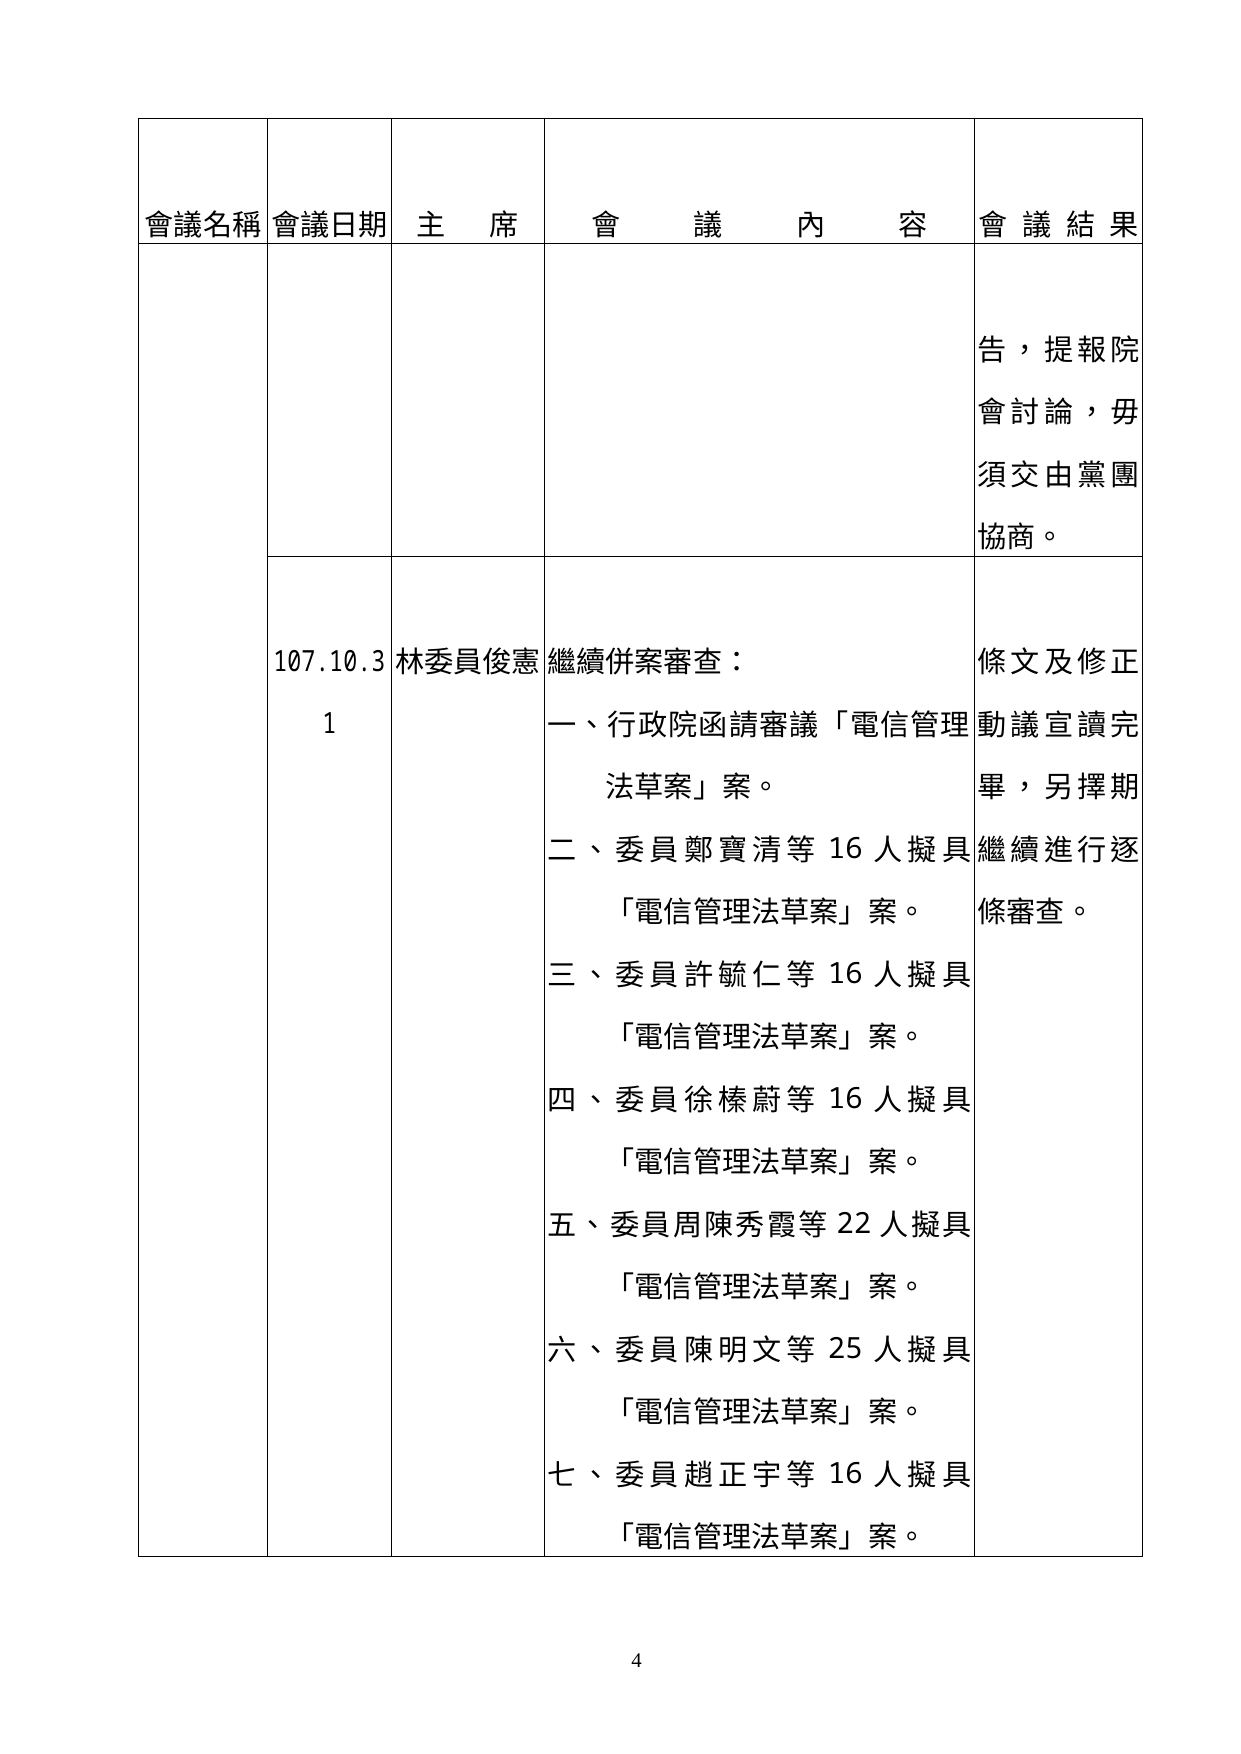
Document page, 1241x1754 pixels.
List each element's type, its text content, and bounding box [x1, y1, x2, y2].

table_cell [268, 244, 391, 556]
table_cell 告，提報院會討論，毋須交由黨團協商。 [975, 244, 1142, 556]
table_cell 林委員俊憲 [392, 557, 544, 1556]
table_header 會議日期 [268, 119, 391, 243]
table_header 會議名稱 [139, 119, 267, 243]
table_cell 條文及修正動議宣讀完畢，另擇期繼續進行逐條審查。 [975, 557, 1142, 1556]
table_header 會 議 內 容 [545, 119, 974, 243]
table_cell 繼續併案審查： 一、行政院函請審議「電信管理法草案」案。 二、委員鄭寶清等16人擬具「電信管理法草案」案。 三、委員許毓仁等16人擬具「電信管理法草案」案。 四、委員徐榛蔚等16人擬具「電信管理法草案」案。 五、委員周陳秀霞等22人擬具「電信管理法草案」案。 六、委員陳明文等25人擬具「電信管理法草案」案。 七、委員趙正宇等16人擬具「電信管理法草案」案。 [545, 557, 974, 1556]
table_cell [139, 244, 267, 1556]
table_cell [392, 244, 544, 556]
table_header 會 議 結 果 [975, 119, 1142, 243]
table_header 主 席 [392, 119, 544, 243]
table_cell 107.10.31 [268, 557, 391, 1556]
table_cell [545, 244, 974, 556]
